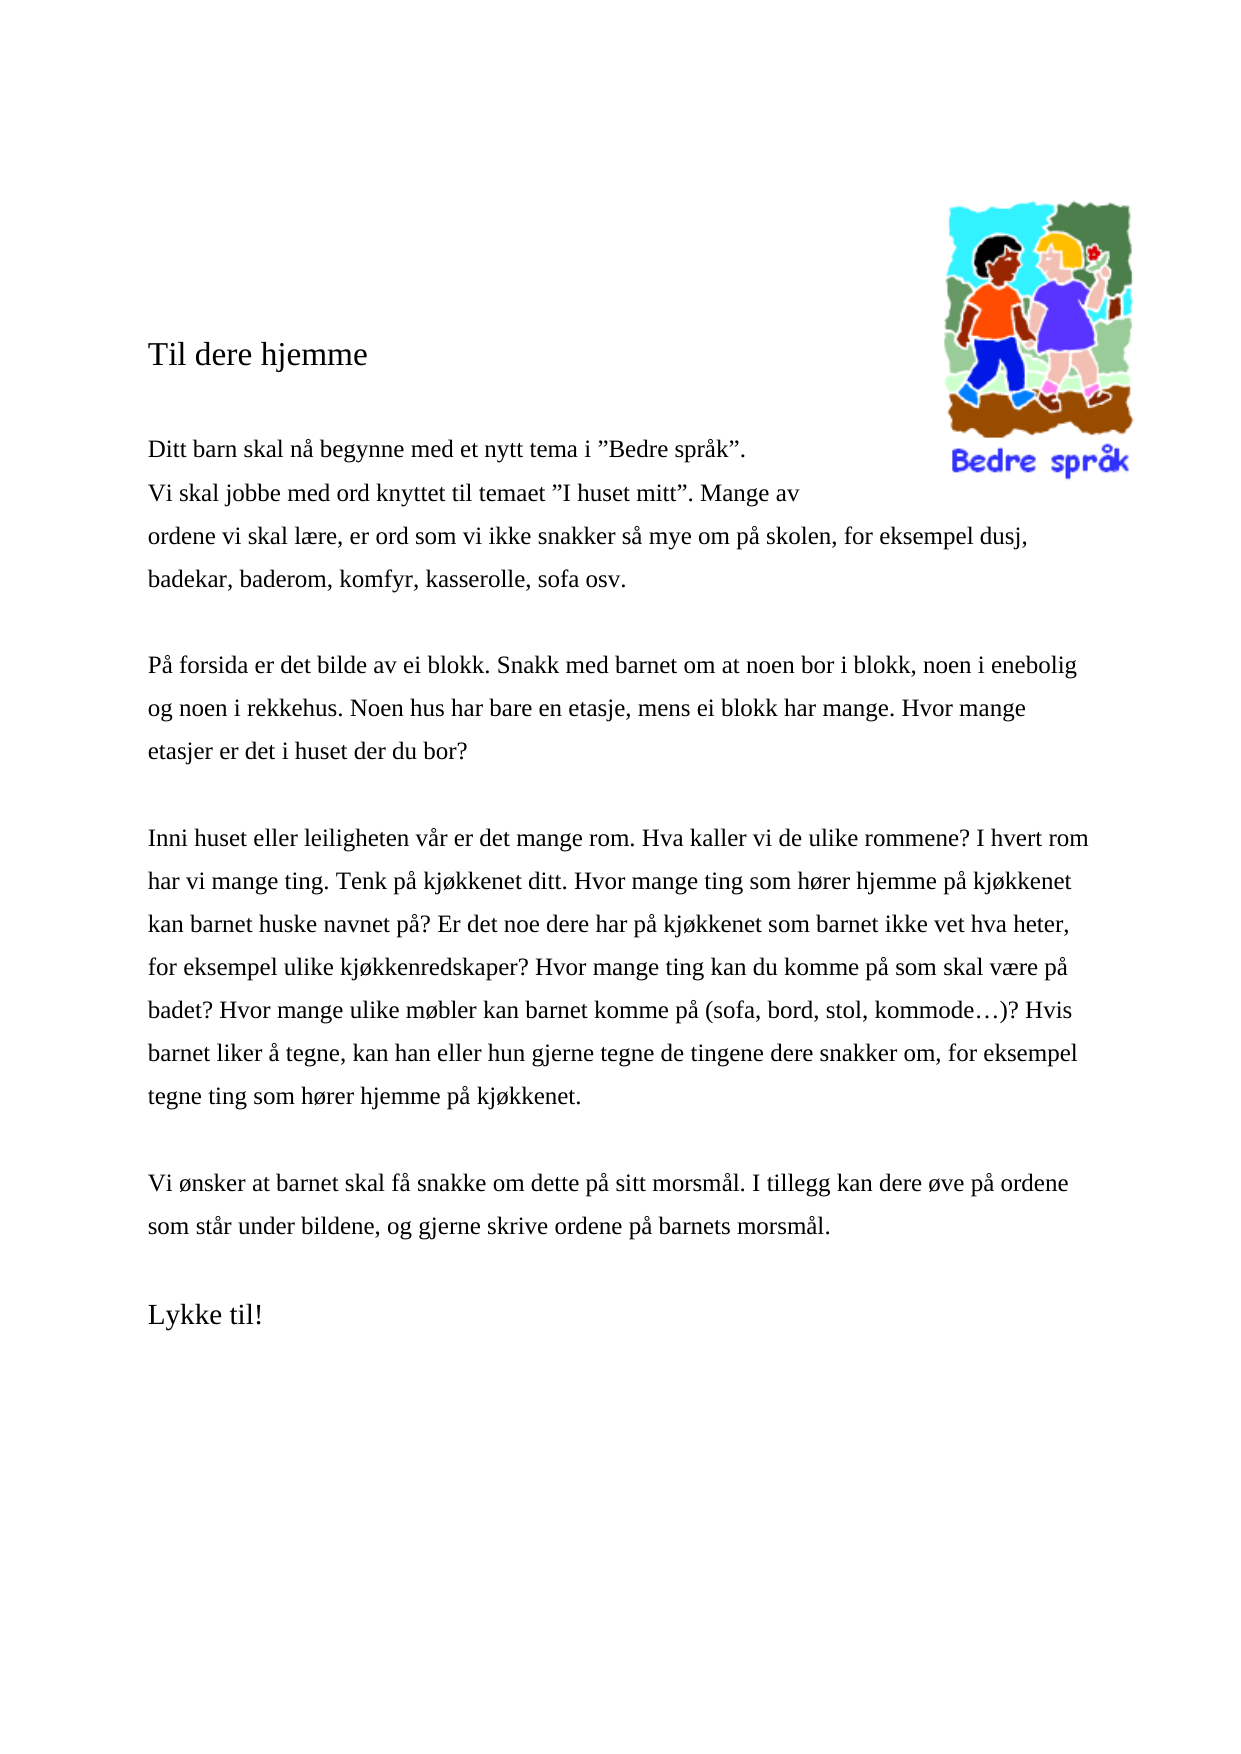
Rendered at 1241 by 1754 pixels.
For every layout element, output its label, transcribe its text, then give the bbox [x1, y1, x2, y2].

text Inni huset eller leiligheten vår er det mange rom. Hva kaller vi de ulike rommene? I hvert rom har vi mange ting. Tenk på kjøkkenet ditt. Hvor mange ting som hører hjemme på kjøkkenet kan barnet huske navnet på? Er det noe dere har på kjøkkenet som barnet ikke vet hva heter, for eksempel ulike kjøkkenredskaper? Hvor mange ting kan du komme på som skal være på badet? Hvor mange ulike møbler kan barnet komme på (sofa, bord, stol, kommode…)? Hvis barnet liker å tegne, kan han eller hun gjerne tegne de tingene dere snakker om, for eksempel tegne ting som hører hjemme på kjøkkenet. [148, 823, 1093, 1110]
text Til dere hjemme [148, 334, 940, 372]
text Ditt barn skal nå begynne med et nytt tema i ”Bedre språk”. [148, 434, 940, 463]
text Vi skal jobbe med ord knyttet til temaet ”I huset mitt”. Mange av [148, 478, 1093, 506]
text På forsida er det bilde av ei blokk. Snakk med barnet om at noen bor i blokk, noen i enebolig og noen i rekkehus. Noen hus har bare en etasje, mens ei blokk har mange. Hvor mange etasjer er det i huset der du bor? [148, 650, 1093, 765]
text Vi ønsker at barnet skal få snakke om dette på sitt morsmål. I tillegg kan dere øve på ordene som står under bildene, og gjerne skrive ordene på barnets morsmål. [148, 1168, 1093, 1239]
text ordene vi skal lære, er ord som vi ikke snakker så mye om på skolen, for eksempel dusj, badekar, baderom, komfyr, kasserolle, sofa osv. [148, 521, 1093, 593]
text Lykke til! [148, 1297, 1093, 1331]
